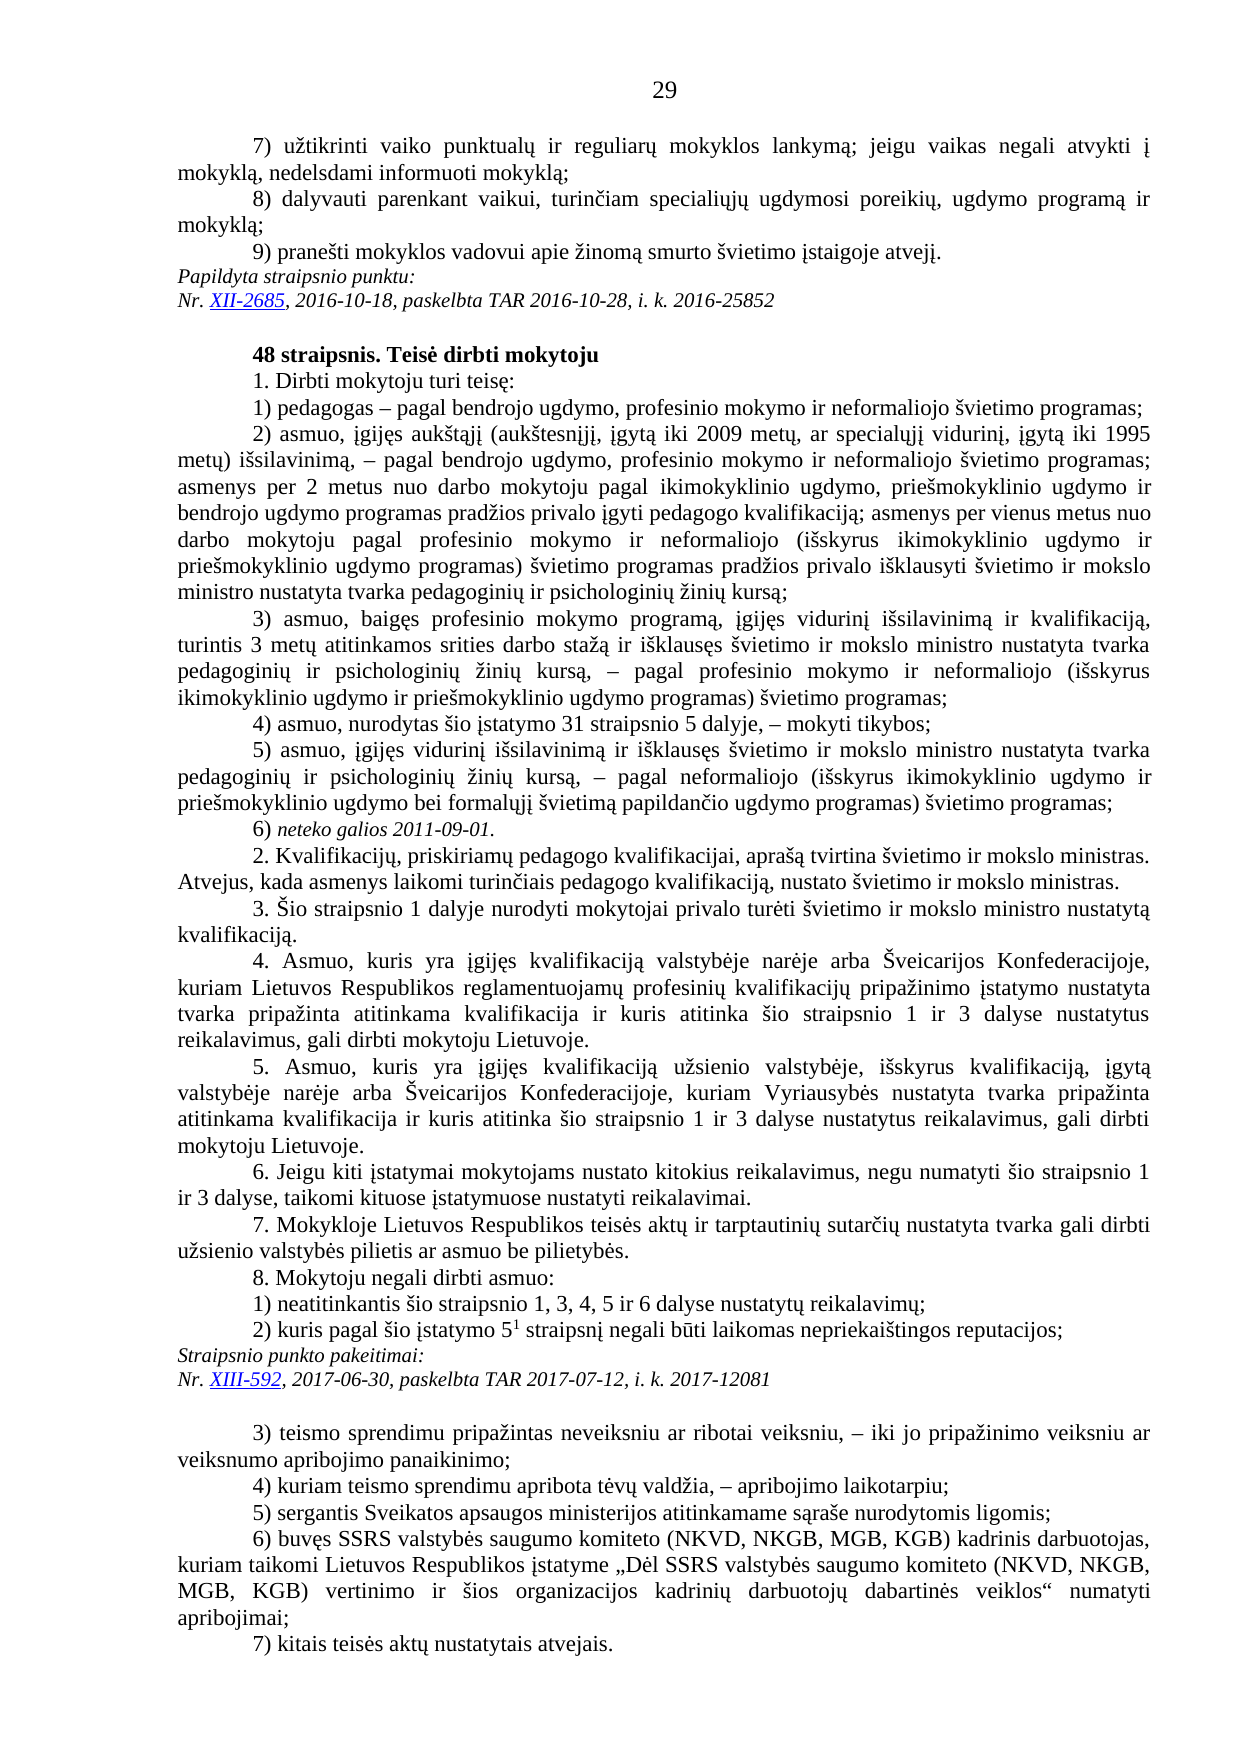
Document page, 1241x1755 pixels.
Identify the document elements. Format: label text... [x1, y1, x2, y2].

text 6) neteko galios 2011-09-01. [177, 816, 1152, 842]
text 1. Dirbti mokytoju turi teisę: [177, 367, 1152, 394]
text 2. Kvalifikacijų, priskiriamų pedagogo kvalifikacijai, aprašą tvirtina švietimo ir mokslo ministras. Atvejus, kada asmenys laikomi turinčiais pedagogo kvalifikaciją, nustato švietimo ir mokslo ministras. [177, 842, 1152, 894]
text 1) neatitinkantis šio straipsnio 1, 3, 4, 5 ir 6 dalyse nustatytų reikalavimų; [177, 1290, 1152, 1316]
text 2) asmuo, įgijęs aukštąjį (aukštesnįjį, įgytą iki 2009 metų, ar specialųjį vidurinį, įgytą iki 1995 metų) išsilavinimą, – pagal bendrojo ugdymo, profesinio mokymo ir neformaliojo švietimo programas; asmenys per 2 metus nuo darbo mokytoju pagal ikimokyklinio ugdymo, priešmokyklinio ugdymo ir bendrojo ugdymo programas pradžios privalo įgyti pedagogo kvalifikaciją; asmenys per vienus metus nuo darbo mokytoju pagal profesinio mokymo ir neformaliojo (išskyrus ikimokyklinio ugdymo ir priešmokyklinio ugdymo programas) švietimo programas pradžios privalo išklausyti švietimo ir mokslo ministro nustatyta tvarka pedagoginių ir psichologinių žinių kursą; [177, 420, 1152, 605]
text 7) kitais teisės aktų nustatytais atvejais. [177, 1630, 1152, 1657]
text 5) sergantis Sveikatos apsaugos ministerijos atitinkamame sąraše nurodytomis ligomis; [177, 1498, 1152, 1525]
text 1) pedagogas – pagal bendrojo ugdymo, profesinio mokymo ir neformaliojo švietimo programas; [177, 394, 1152, 420]
text 7. Mokykloje Lietuvos Respublikos teisės aktų ir tarptautinių sutarčių nustatyta tvarka gali dirbti užsienio valstybės pilietis ar asmuo be pilietybės. [177, 1211, 1152, 1263]
text 6) buvęs SSRS valstybės saugumo komiteto (NKVD, NKGB, MGB, KGB) kadrinis darbuotojas, kuriam taikomi Lietuvos Respublikos įstatyme „Dėl SSRS valstybės saugumo komiteto (NKVD, NKGB, MGB, KGB) vertinimo ir šios organizacijos kadrinių darbuotojų dabartinės veiklos“ numatyti apribojimai; [177, 1525, 1152, 1630]
text 5. Asmuo, kuris yra įgijęs kvalifikaciją užsienio valstybėje, išskyrus kvalifikaciją, įgytą valstybėje narėje arba Šveicarijos Konfederacijoje, kuriam Vyriausybės nustatyta tvarka pripažinta atitinkama kvalifikacija ir kuris atitinka šio straipsnio 1 ir 3 dalyse nustatytus reikalavimus, gali dirbti mokytoju Lietuvoje. [177, 1053, 1152, 1158]
text 48 straipsnis. Teisė dirbti mokytoju [177, 341, 1152, 367]
text 8) dalyvauti parenkant vaikui, turinčiam specialiųjų ugdymosi poreikių, ugdymo programą ir mokyklą; [177, 185, 1152, 238]
text 3. Šio straipsnio 1 dalyje nurodyti mokytojai privalo turėti švietimo ir mokslo ministro nustatytą kvalifikaciją. [177, 894, 1152, 947]
text Nr. XII-2685, 2016-10-18, paskelbta TAR 2016-10-28, i. k. 2016-25852 [177, 288, 1152, 312]
text 2) kuris pagal šio įstatymo 51 straipsnį negali būti laikomas nepriekaištingos reputacijos; [177, 1316, 1152, 1343]
text 7) užtikrinti vaiko punktualų ir reguliarų mokyklos lankymą; jeigu vaikas negali atvykti į mokyklą, nedelsdami informuoti mokyklą; [177, 132, 1152, 185]
text 8. Mokytoju negali dirbti asmuo: [177, 1263, 1152, 1290]
text 4) kuriam teismo sprendimu apribota tėvų valdžia, – apribojimo laikotarpiu; [177, 1472, 1152, 1498]
text 9) pranešti mokyklos vadovui apie žinomą smurto švietimo įstaigoje atvejį. [177, 238, 1152, 264]
text Straipsnio punkto pakeitimai: [177, 1343, 1152, 1367]
text Nr. XIII-592, 2017-06-30, paskelbta TAR 2017-07-12, i. k. 2017-12081 [177, 1367, 1152, 1391]
text 3) teismo sprendimu pripažintas neveiksniu ar ribotai veiksniu, – iki jo pripažinimo veiksniu ar veiksnumo apribojimo panaikinimo; [177, 1419, 1152, 1472]
text 4) asmuo, nurodytas šio įstatymo 31 straipsnio 5 dalyje, – mokyti tikybos; [177, 710, 1152, 736]
text 4. Asmuo, kuris yra įgijęs kvalifikaciją valstybėje narėje arba Šveicarijos Konfederacijoje, kuriam Lietuvos Respublikos reglamentuojamų profesinių kvalifikacijų pripažinimo įstatymo nustatyta tvarka pripažinta atitinkama kvalifikacija ir kuris atitinka šio straipsnio 1 ir 3 dalyse nustatytus reikalavimus, gali dirbti mokytoju Lietuvoje. [177, 947, 1152, 1053]
text 6. Jeigu kiti įstatymai mokytojams nustato kitokius reikalavimus, negu numatyti šio straipsnio 1 ir 3 dalyse, taikomi kituose įstatymuose nustatyti reikalavimai. [177, 1158, 1152, 1211]
text Papildyta straipsnio punktu: [177, 264, 1152, 288]
text 5) asmuo, įgijęs vidurinį išsilavinimą ir išklausęs švietimo ir mokslo ministro nustatyta tvarka pedagoginių ir psichologinių žinių kursą, – pagal neformaliojo (išskyrus ikimokyklinio ugdymo ir priešmokyklinio ugdymo bei formalųjį švietimą papildančio ugdymo programas) švietimo programas; [177, 736, 1152, 816]
text 3) asmuo, baigęs profesinio mokymo programą, įgijęs vidurinį išsilavinimą ir kvalifikaciją, turintis 3 metų atitinkamos srities darbo stažą ir išklausęs švietimo ir mokslo ministro nustatyta tvarka pedagoginių ir psichologinių žinių kursą, – pagal profesinio mokymo ir neformaliojo (išskyrus ikimokyklinio ugdymo ir priešmokyklinio ugdymo programas) švietimo programas; [177, 605, 1152, 710]
